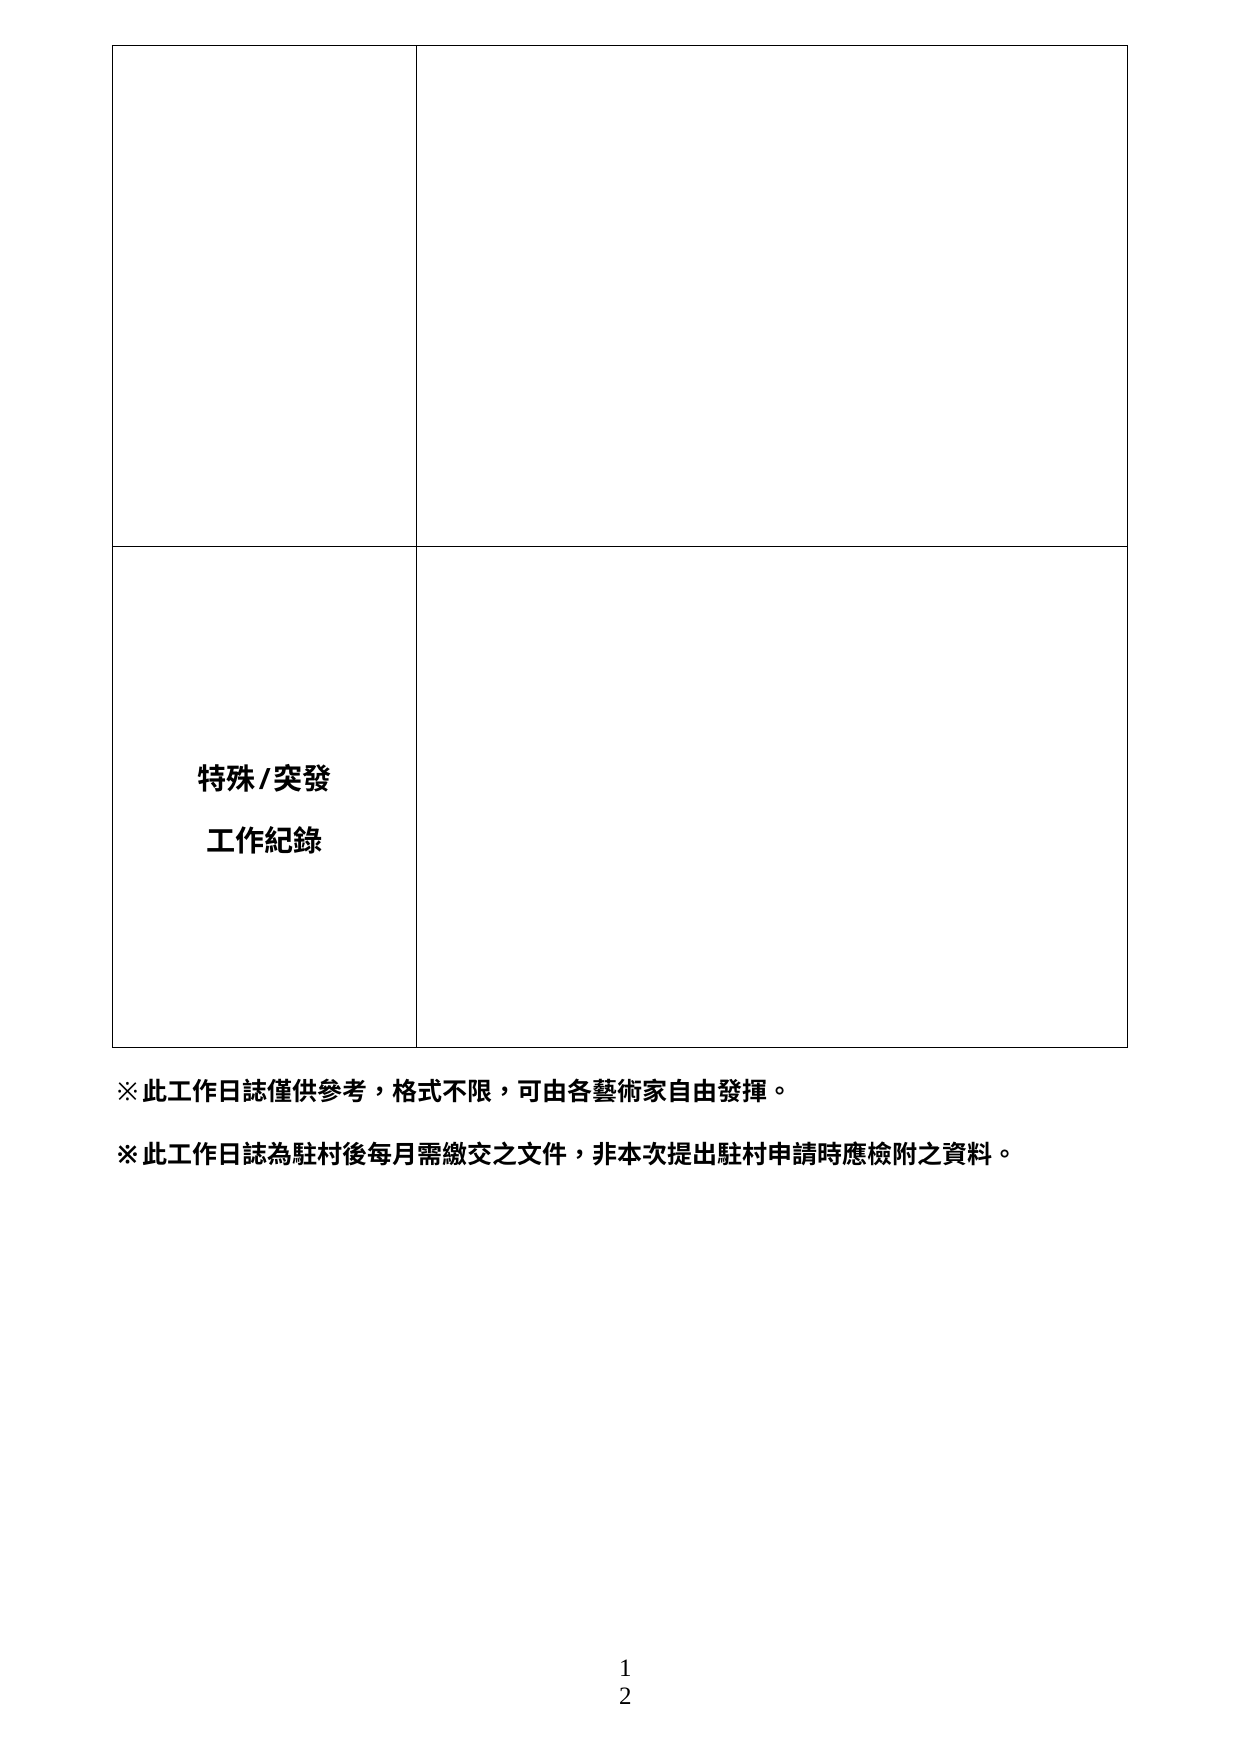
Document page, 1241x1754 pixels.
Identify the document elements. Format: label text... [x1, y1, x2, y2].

table_cell 特殊/突發 工作紀錄 [113, 547, 416, 1047]
table_cell [417, 46, 1127, 546]
text ※此工作日誌為駐村後每月需繳交之文件，非本次提出駐村申請時應檢附之資料。 [112, 1111, 1128, 1173]
table_cell [417, 547, 1127, 1047]
text ※此工作日誌僅供參考，格式不限，可由各藝術家自由發揮。 [112, 1048, 1128, 1111]
table_cell [113, 46, 416, 546]
